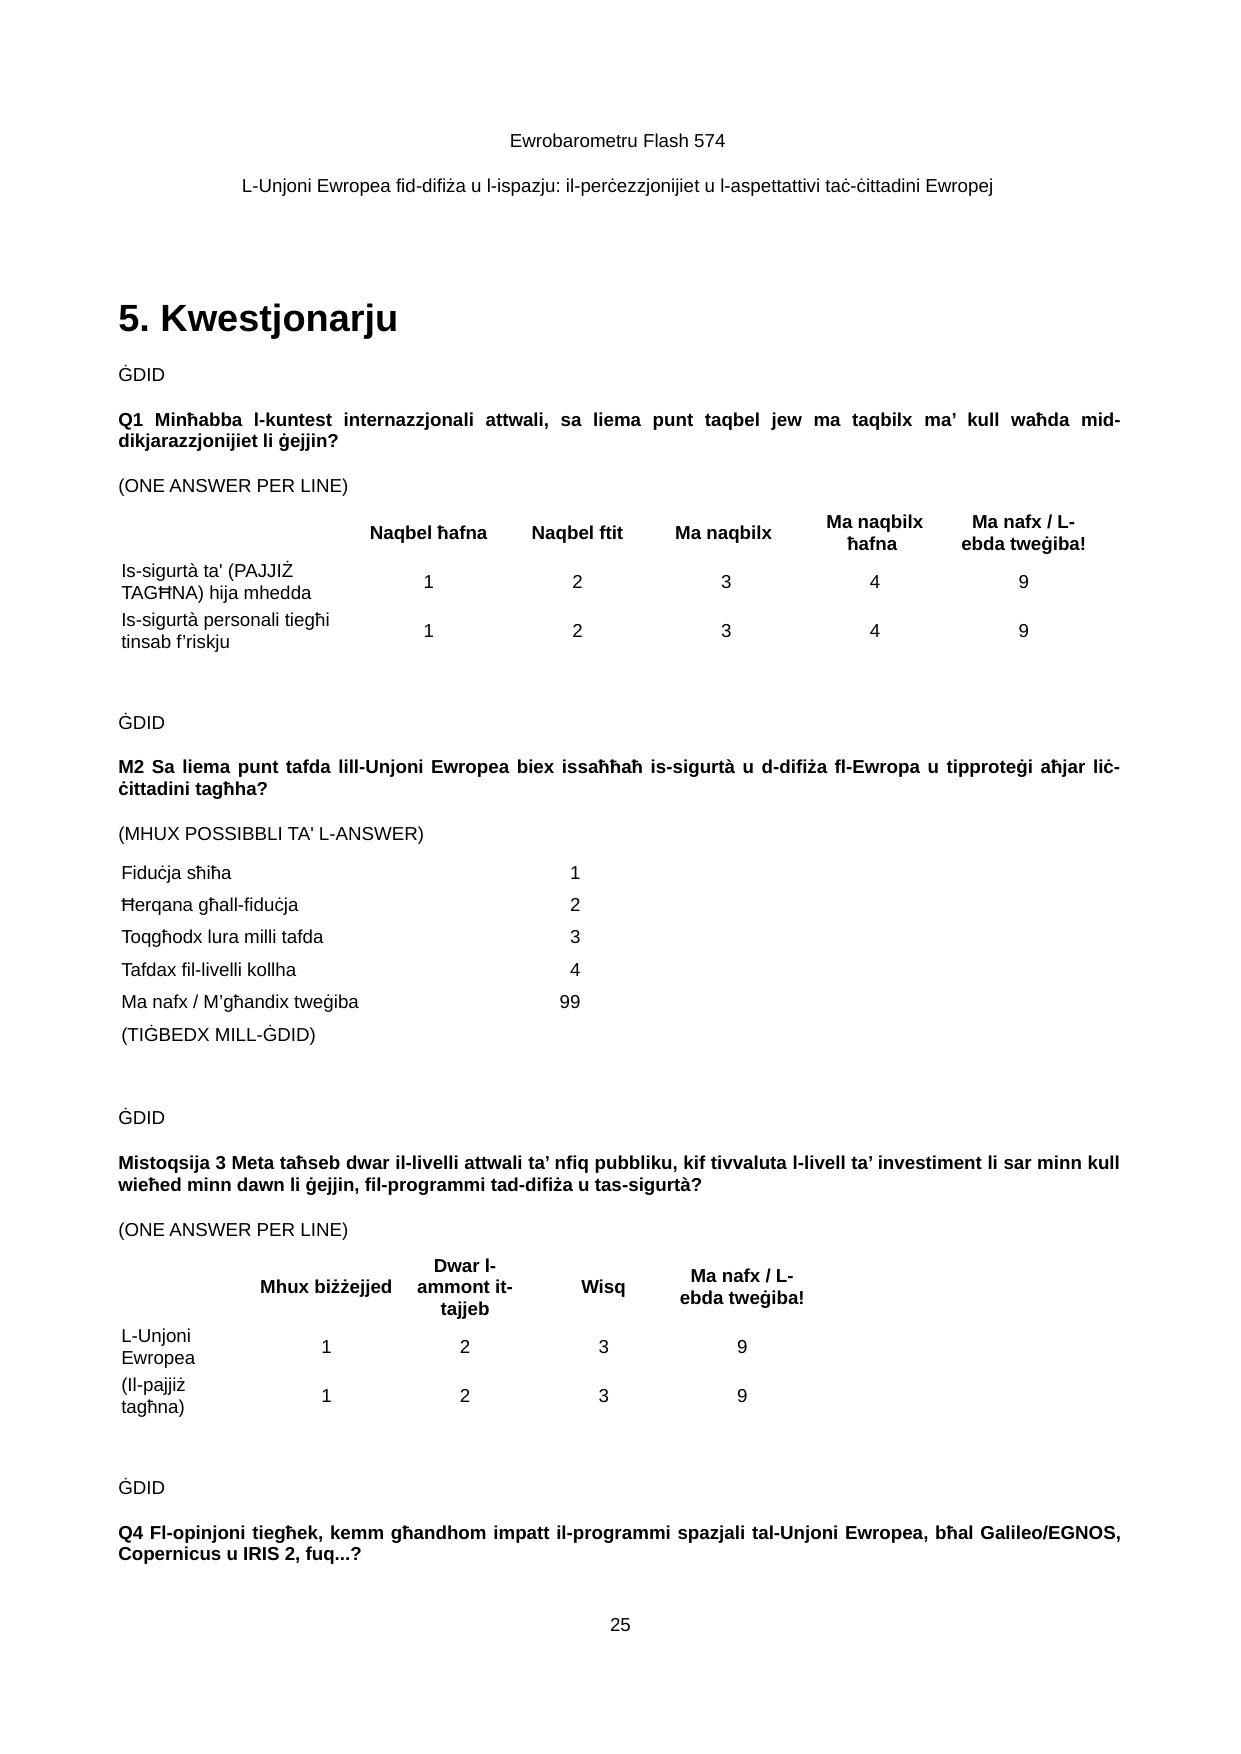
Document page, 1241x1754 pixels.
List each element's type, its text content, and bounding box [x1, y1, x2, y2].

text ĠDID [118, 711, 1122, 733]
table_cell 99 [444, 986, 583, 1018]
table_cell 3 [444, 921, 583, 953]
table_cell [444, 1018, 583, 1050]
table_cell Is-sigurtà ta' (PAJJIŻ TAGĦNA) hija mhedda [118, 557, 354, 606]
table_cell 4 [800, 557, 949, 606]
table_header Ma naqbilx [652, 508, 800, 557]
table_cell 2 [395, 1371, 534, 1420]
table_cell 2 [503, 606, 652, 655]
text (MHUX POSSIBBLI TA' L-ANSWER) [118, 823, 1122, 844]
text ĠDID [118, 363, 1122, 385]
table_cell Toqgħodx lura milli tafda [118, 921, 444, 953]
text (ONE ANSWER PER LINE) [118, 1218, 1122, 1240]
table_cell 2 [444, 889, 583, 921]
table_cell 9 [949, 606, 1098, 655]
table_cell 2 [395, 1322, 534, 1371]
table_cell 9 [673, 1371, 811, 1420]
table_cell 2 [503, 557, 652, 606]
text Q4 Fl-opinjoni tiegħek, kemm għandhom impatt il-programmi spazjali tal-Unjoni Ewropea, bħal Galileo/EGNOS, Copernicus u IRIS 2, fuq...? [118, 1521, 1122, 1564]
table_cell 1 [257, 1371, 395, 1420]
text ĠDID [118, 1107, 1122, 1128]
table_header Dwar l-ammont it-tajjeb [395, 1252, 534, 1322]
table_cell Ħerqana għall-fiduċja [118, 889, 444, 921]
text Mistoqsija 3 Meta taħseb dwar il-livelli attwali ta’ nfiq pubbliku, kif tivvaluta l-livell ta’ investiment li sar minn kull wieħed minn dawn li ġejjin, fil-programmi tad-difiża u tas-sigurtà? [118, 1152, 1122, 1195]
table_cell 3 [534, 1371, 673, 1420]
text (ONE ANSWER PER LINE) [118, 475, 1122, 496]
table_header [118, 1252, 257, 1322]
table_cell 3 [652, 557, 800, 606]
table_cell 1 [354, 557, 503, 606]
table_header Ma nafx / L-ebda tweġiba! [949, 508, 1098, 557]
table_header Naqbel ħafna [354, 508, 503, 557]
text M2 Sa liema punt tafda lill-Unjoni Ewropea biex issaħħaħ is-sigurtà u d-difiża fl-Ewropa u tipproteġi aħjar liċ-ċittadini tagħha? [118, 756, 1122, 799]
table_header 1 [444, 856, 583, 888]
table_header Naqbel ftit [503, 508, 652, 557]
table_cell (Il-pajjiż tagħna) [118, 1371, 257, 1420]
table_cell 1 [257, 1322, 395, 1371]
text Q1 Minħabba l-kuntest internazzjonali attwali, sa liema punt taqbel jew ma taqbilx ma’ kull waħda mid-dikjarazzjonijiet li ġejjin? [118, 408, 1122, 451]
table_cell 1 [354, 606, 503, 655]
table_cell 4 [444, 953, 583, 986]
table_header Wisq [534, 1252, 673, 1322]
table_header Mhux biżżejjed [257, 1252, 395, 1322]
table_cell L-Unjoni Ewropea [118, 1322, 257, 1371]
table_cell 3 [534, 1322, 673, 1371]
table_cell 4 [800, 606, 949, 655]
table_cell (TIĠBEDX MILL-ĠDID) [118, 1018, 444, 1050]
table_header [118, 508, 354, 557]
table_cell 3 [652, 606, 800, 655]
text ĠDID [118, 1477, 1122, 1498]
table_header Ma nafx / L-ebda tweġiba! [673, 1252, 811, 1322]
table_header Fiduċja sħiħa [118, 856, 444, 888]
subtitle 5. Kwestjonarju [118, 296, 1122, 339]
table_cell Tafdax fil-livelli kollha [118, 953, 444, 986]
table_cell Ma nafx / M’għandix tweġiba [118, 986, 444, 1018]
table_header Ma naqbilx ħafna [800, 508, 949, 557]
table_cell Is-sigurtà personali tiegħi tinsab f’riskju [118, 606, 354, 655]
table_cell 9 [673, 1322, 811, 1371]
table_cell 9 [949, 557, 1098, 606]
